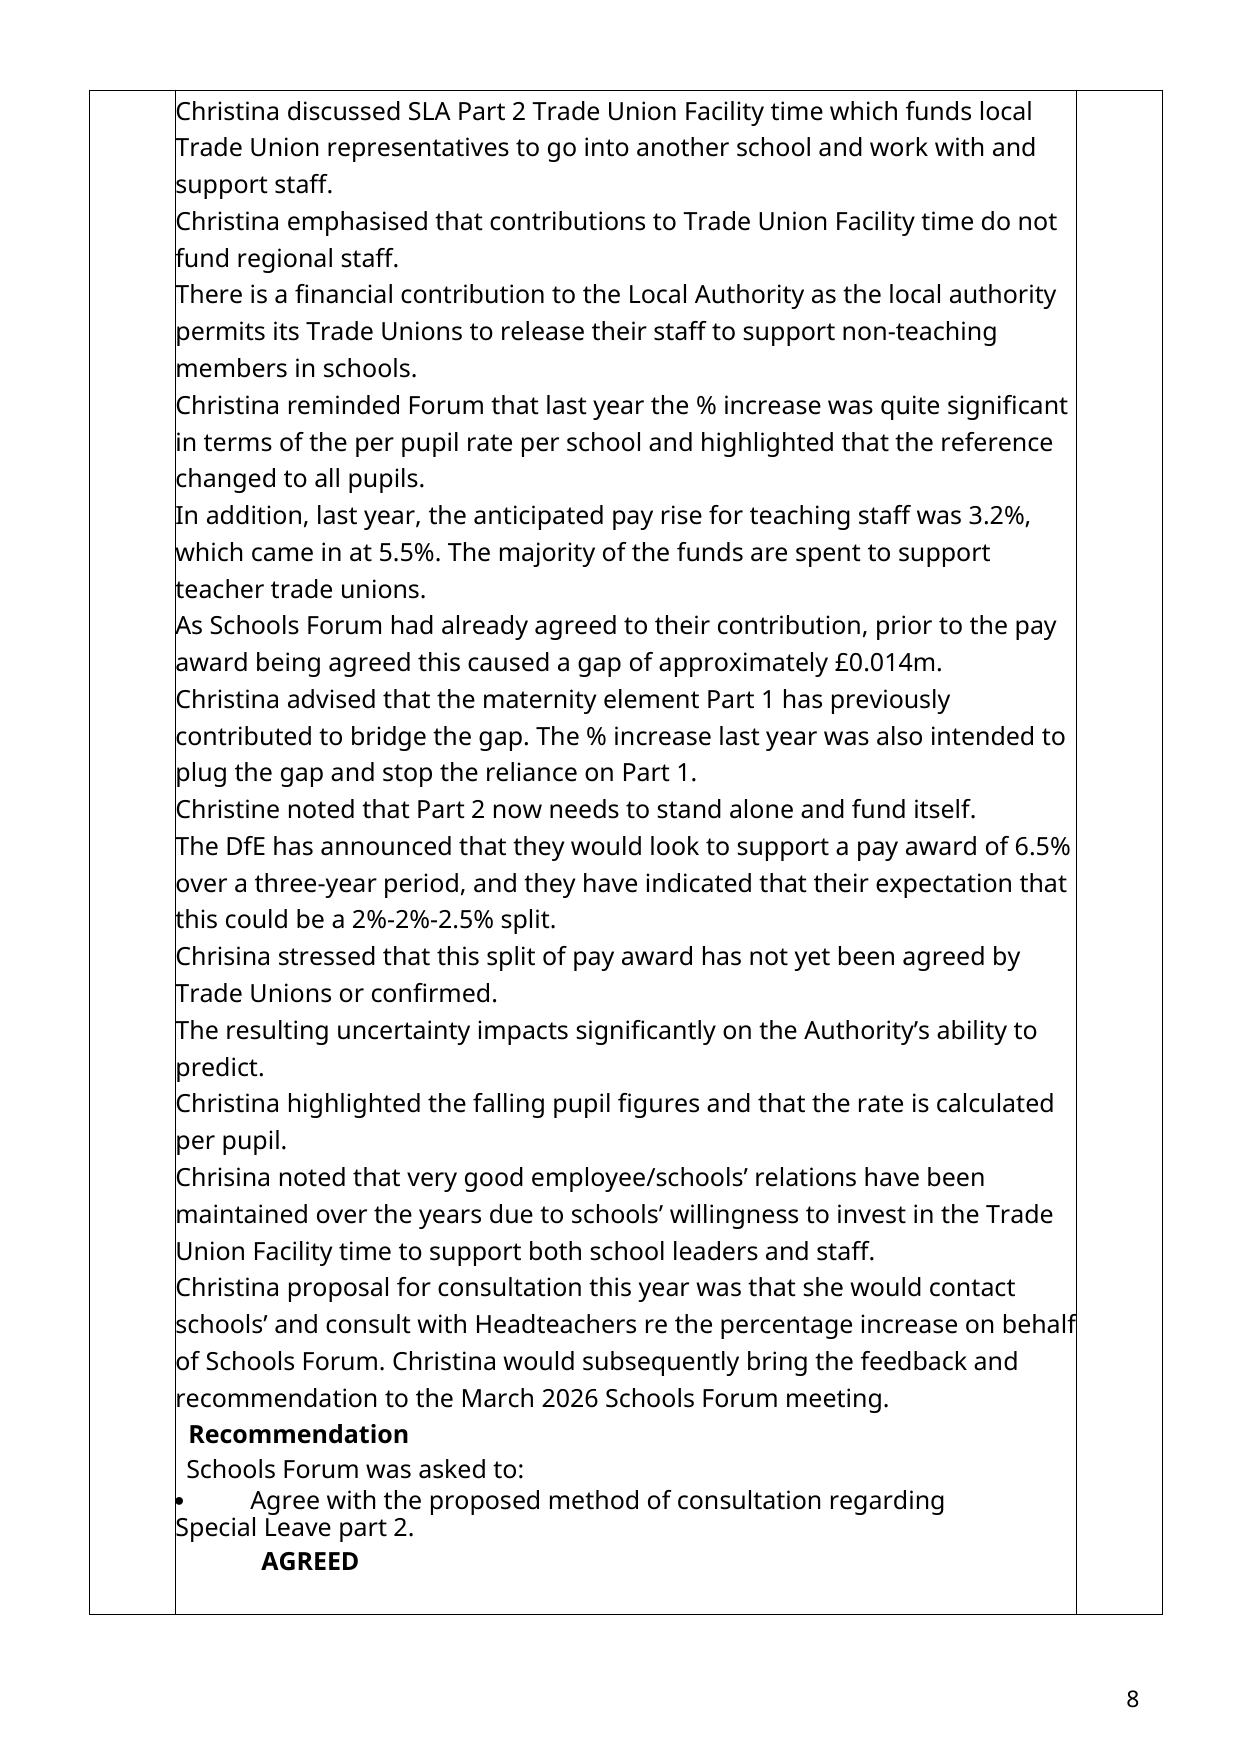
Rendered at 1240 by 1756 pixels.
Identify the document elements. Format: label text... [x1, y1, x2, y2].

table_cell [90, 91, 175, 1614]
table_cell Christina discussed SLA Part 2 Trade Union Facility time which funds local Trade Union representatives to go into another school and work with and support staff. Christina emphasised that contributions to Trade Union Facility time do not fund regional staff. There is a financial contribution to the Local Authority as the local authority permits its Trade Unions to release their staff to support non-teaching members in schools. Christina reminded Forum that last year the % increase was quite significant in terms of the per pupil rate per school and highlighted that the reference changed to all pupils. In addition, last year, the anticipated pay rise for teaching staff was 3.2%, which came in at 5.5%. The majority of the funds are spent to support teacher trade unions. As Schools Forum had already agreed to their contribution, prior to the pay award being agreed this caused a gap of approximately £0.014m. Christina advised that the maternity element Part 1 has previously contributed to bridge the gap. The % increase last year was also intended to plug the gap and stop the reliance on Part 1. Christine noted that Part 2 now needs to stand alone and fund itself. The DfE has announced that they would look to support a pay award of 6.5% over a three-year period, and they have indicated that their expectation that this could be a 2%-2%-2.5% split. Chrisina stressed that this split of pay award has not yet been agreed by Trade Unions or confirmed. The resulting uncertainty impacts significantly on the Authority’s ability to predict. Christina highlighted the falling pupil figures and that the rate is calculated per pupil. Chrisina noted that very good employee/schools’ relations have been maintained over the years due to schools’ willingness to invest in the Trade Union Facility time to support both school leaders and staff. Christina proposal for consultation this year was that she would contact schools’ and consult with Headteachers re the percentage increase on behalf of Schools Forum. Christina would subsequently bring the feedback and recommendation to the March 2026 Schools Forum meeting. Recommendation Schools Forum was asked to: Agree with the proposed method of consultation regarding Special Leave part 2. AGREED [176, 91, 1076, 1614]
table_cell [1077, 91, 1162, 1614]
